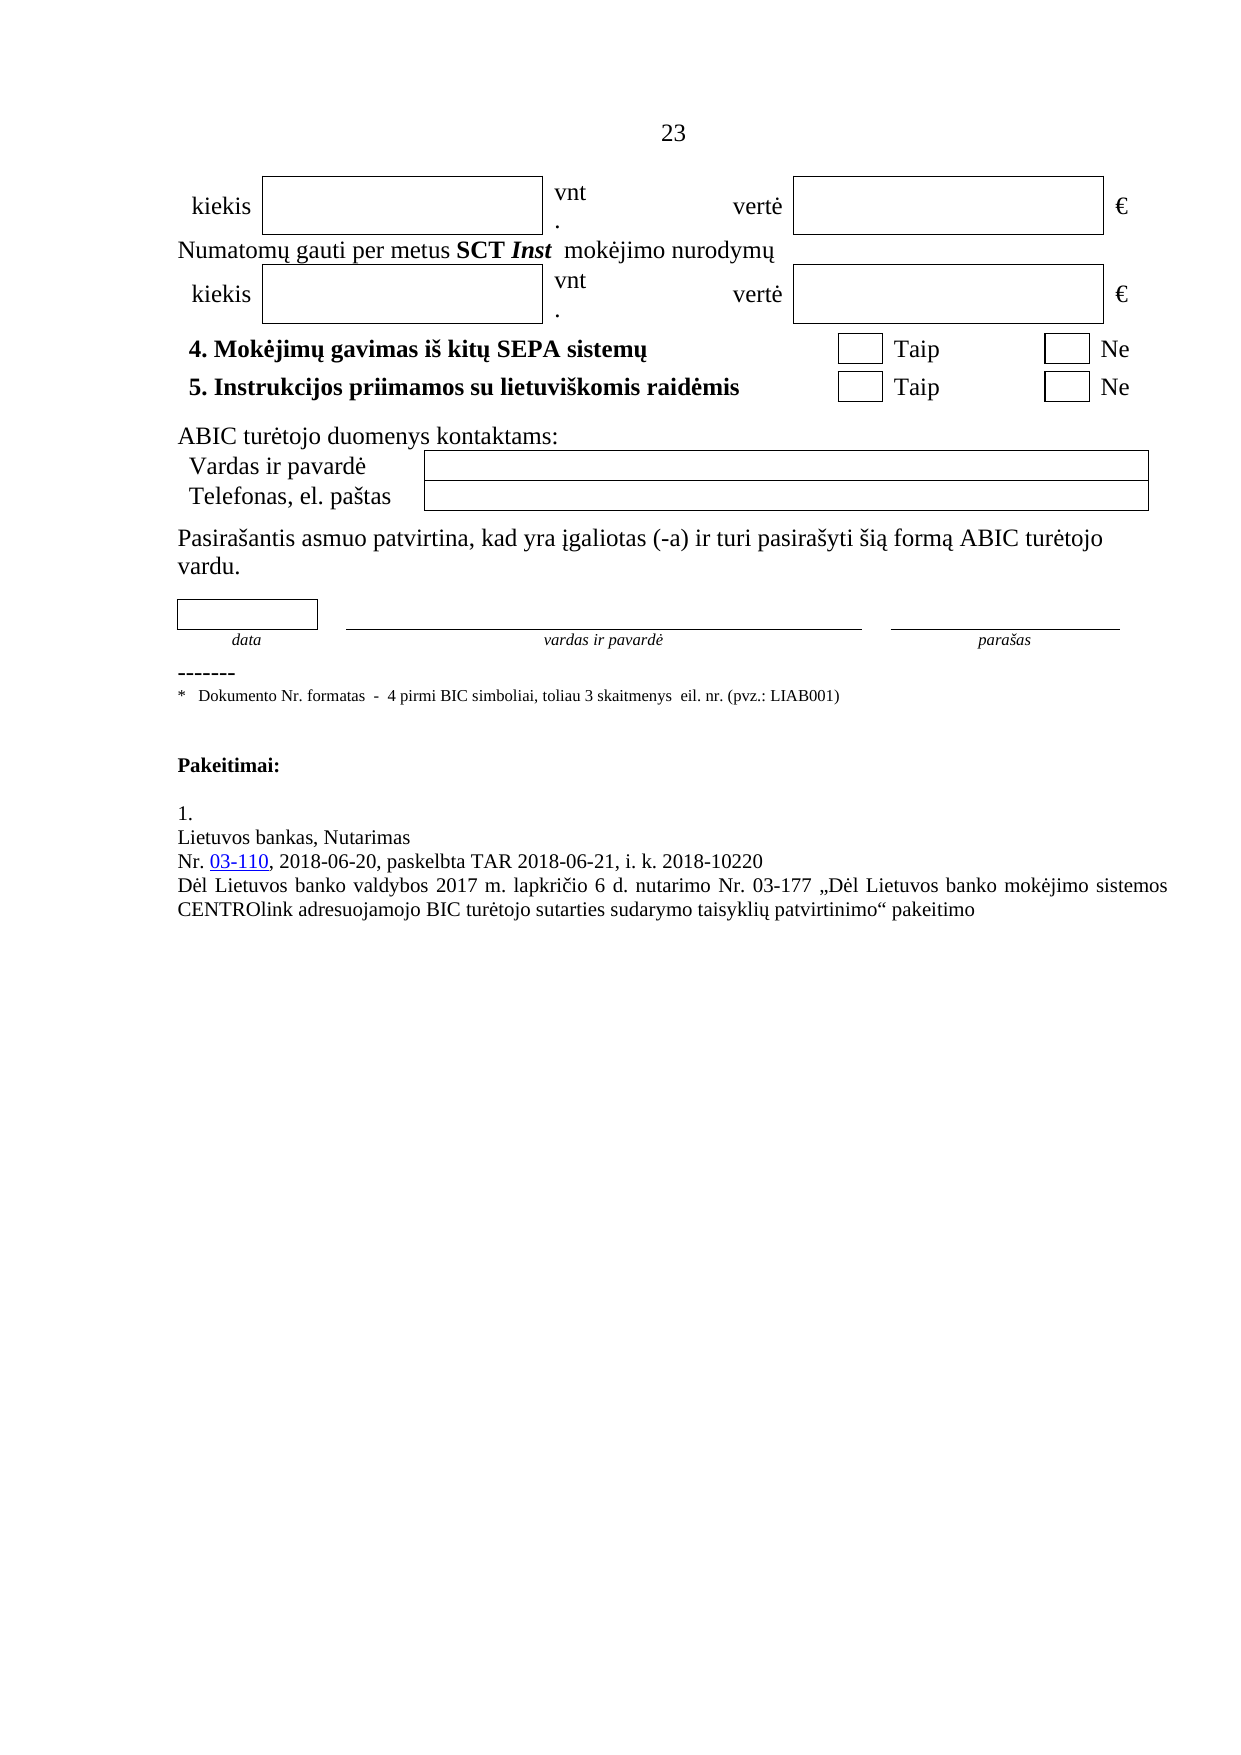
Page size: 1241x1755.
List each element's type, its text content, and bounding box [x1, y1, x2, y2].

text Numatomų gauti per metus SCT Inst mokėjimo nurodymų [177, 235, 1169, 264]
table_header [318, 599, 346, 629]
table_header Taip [883, 333, 1044, 363]
table_header [263, 265, 542, 322]
table_cell Telefonas, el. paštas [177, 480, 424, 509]
table_header [794, 177, 1103, 234]
table_cell parašas [891, 630, 1120, 649]
table_cell [317, 629, 346, 649]
table_header [839, 334, 882, 363]
table_cell [425, 481, 1148, 509]
table_header [346, 599, 862, 629]
table_header 4. Mokėjimų gavimas iš kitų SEPA sistemų [177, 333, 838, 363]
table_header vnt. [543, 264, 602, 322]
table_header [839, 372, 882, 401]
table_header [862, 599, 891, 629]
text Pakeitimai: [177, 753, 1169, 777]
table_cell data [177, 630, 317, 649]
table_header 5. Instrukcijos priimamos su lietuviškomis raidėmis [177, 371, 838, 401]
table_header vertė [602, 264, 793, 322]
table_header vnt. [543, 176, 602, 234]
table_header € [1104, 176, 1148, 234]
table_header vertė [602, 176, 793, 234]
table_header Vardas ir pavardė [177, 450, 424, 480]
table_cell [862, 629, 891, 649]
table_header [425, 451, 1148, 480]
table_header [1046, 372, 1089, 401]
table_cell vardas ir pavardė [346, 630, 862, 649]
table_header [891, 599, 1120, 629]
table_header Ne [1090, 371, 1148, 401]
text Pasirašantis asmuo patvirtina, kad yra įgaliotas (-a) ir turi pasirašyti šią formą ABIC turėtojo vardu. [177, 523, 1169, 580]
text * Dokumento Nr. formatas - 4 pirmi BIC simboliai, toliau 3 skaitmenys eil. nr. (pvz.: LIAB001) [177, 685, 1169, 704]
table_header [794, 265, 1103, 322]
table_header Taip [883, 371, 1044, 401]
text ------- [177, 657, 1169, 685]
table_header [263, 177, 542, 234]
table_header Ne [1090, 333, 1148, 363]
text 1. [177, 801, 1169, 825]
text Lietuvos bankas, Nutarimas [177, 825, 1169, 849]
table_header kiekis [177, 264, 262, 322]
table_header [178, 600, 317, 629]
table_header kiekis [177, 176, 262, 234]
text ABIC turėtojo duomenys kontaktams: [177, 421, 1169, 450]
text Nr. 03-110, 2018-06-20, paskelbta TAR 2018-06-21, i. k. 2018-10220 [177, 849, 1169, 873]
table_header € [1104, 264, 1148, 322]
table_header [1046, 334, 1089, 363]
text Dėl Lietuvos banko valdybos 2017 m. lapkričio 6 d. nutarimo Nr. 03-177 „Dėl Lietuvos banko mokėjimo sistemos CENTROlink adresuojamojo BIC turėtojo sutarties sudarymo taisyklių patvirtinimo“ pakeitimo [177, 873, 1169, 921]
